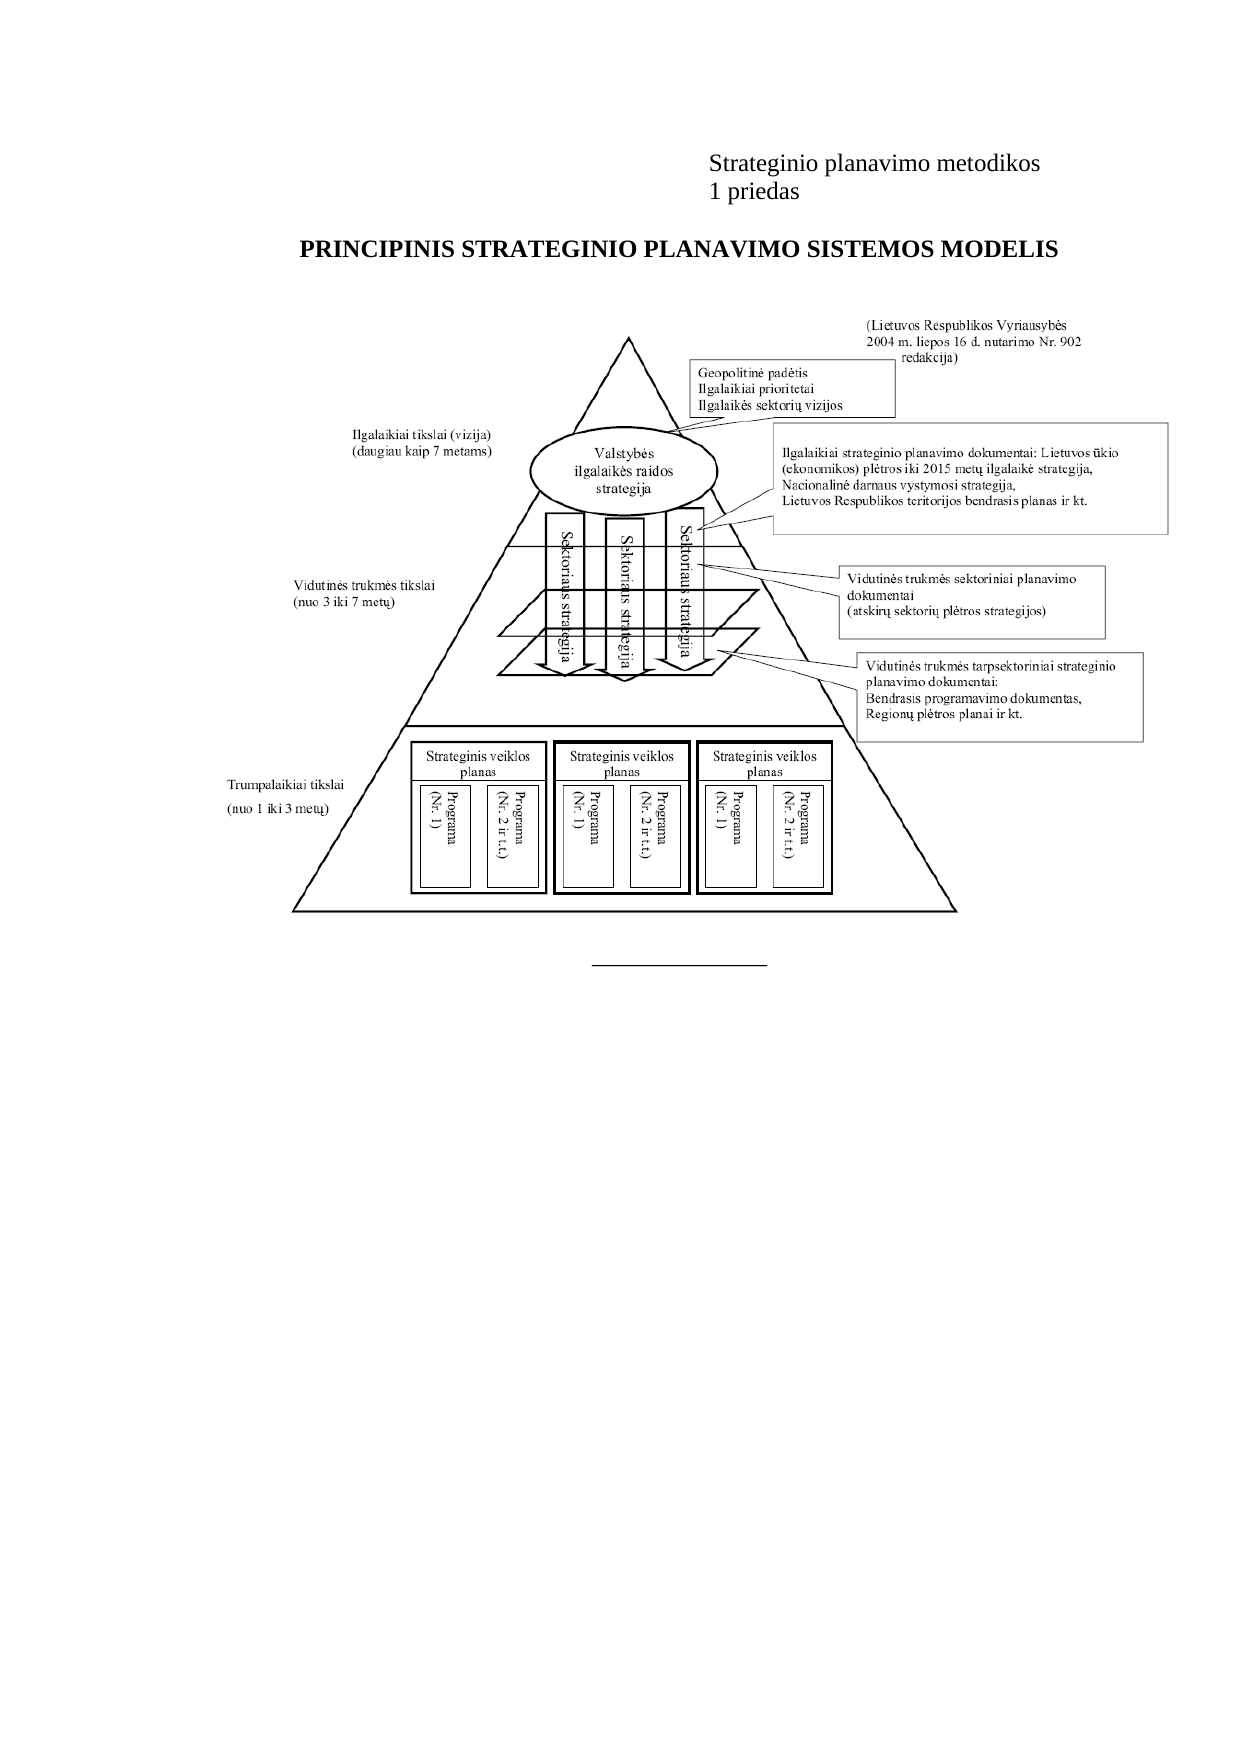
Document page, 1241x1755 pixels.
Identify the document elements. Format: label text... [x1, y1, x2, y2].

text 1 priedas [177, 176, 1181, 205]
text PRINCIPINIS STRATEGINIO PLANAVIMO SISTEMOS MODELIS [177, 234, 1181, 263]
text Strateginio planavimo metodikos [177, 148, 1181, 176]
text ______________ [177, 941, 1181, 969]
